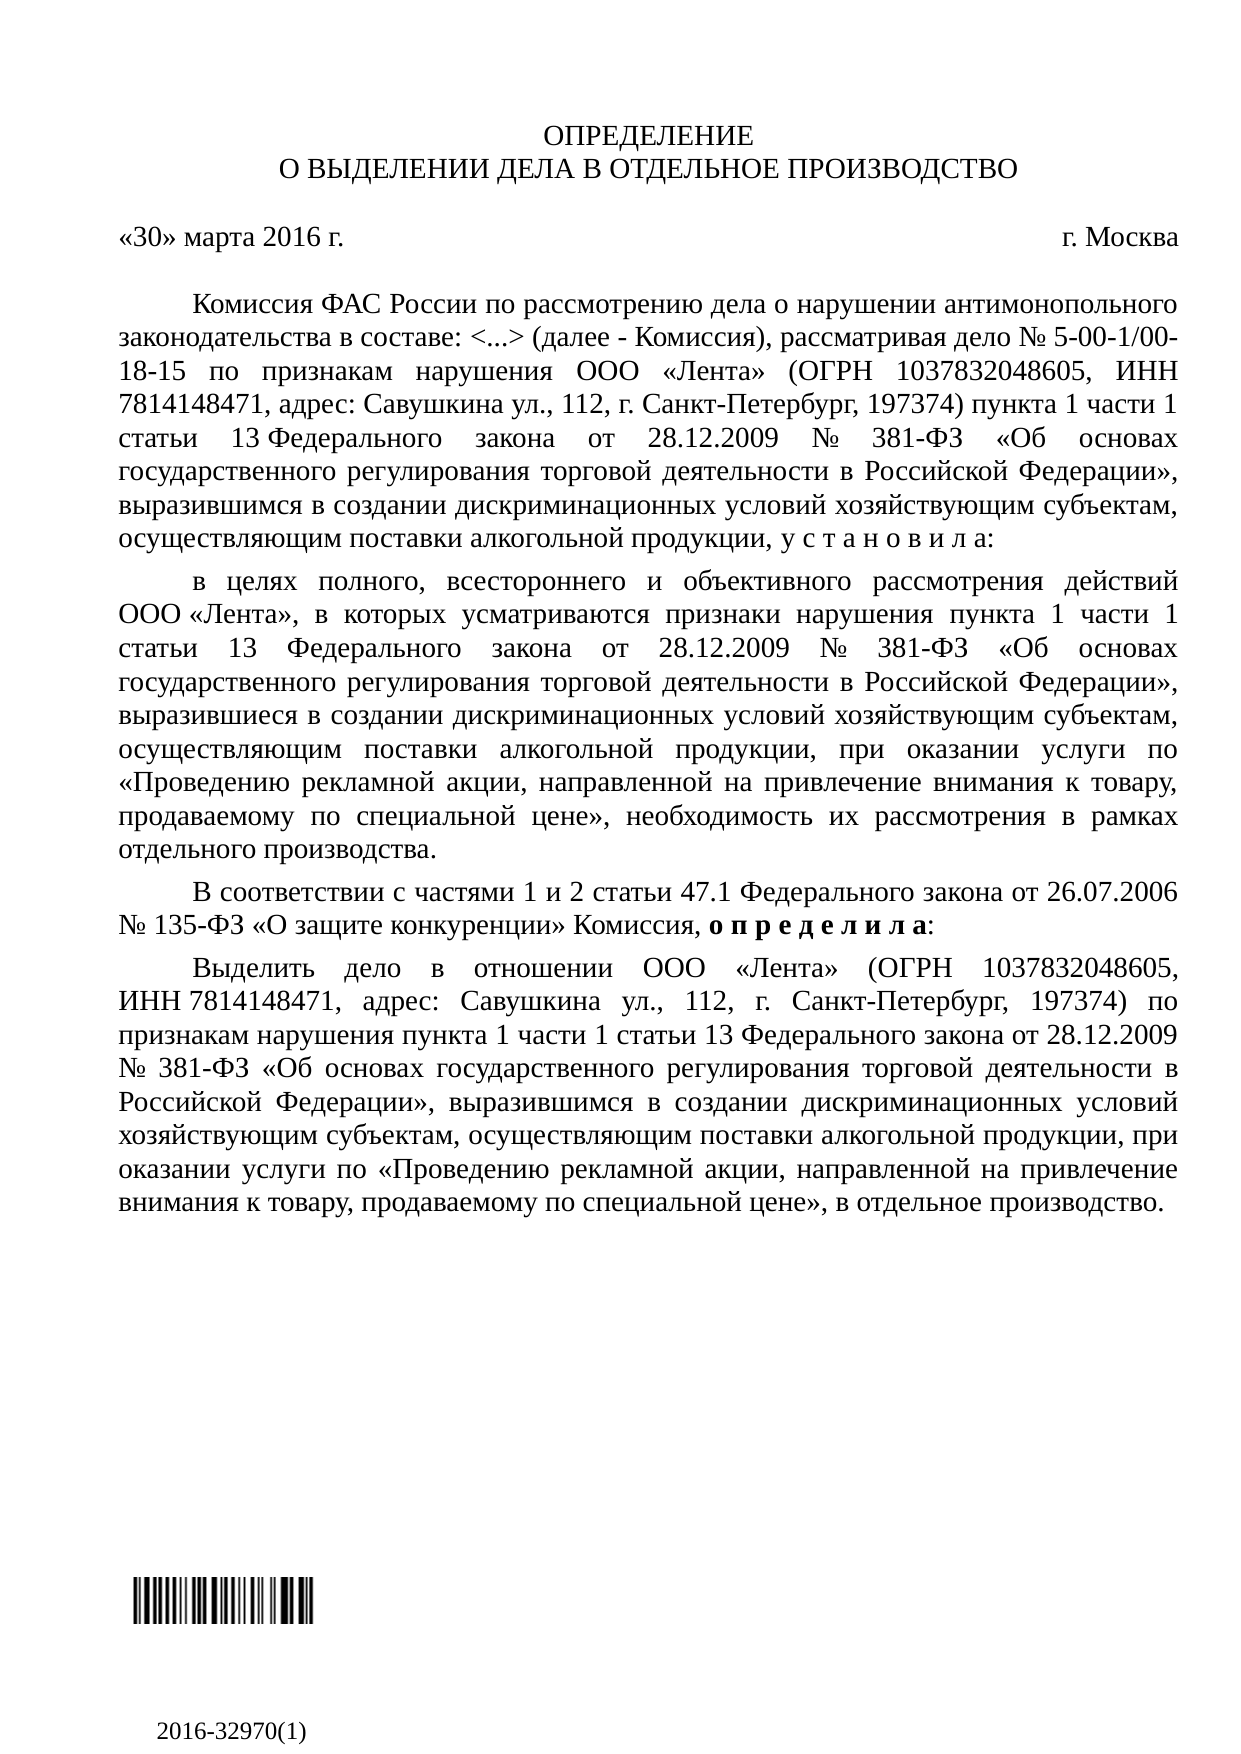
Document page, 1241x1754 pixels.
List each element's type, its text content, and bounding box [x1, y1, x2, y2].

text Комиссия ФАС России по рассмотрению дела о нарушении антимонопольного законодательства в составе: <...> (далее - Комиссия), рассматривая дело № 5-00-1/00-18-15 по признакам нарушения ООО «Лента» (ОГРН 1037832048605, ИНН 7814148471, адрес: Савушкина ул., 112, г. Санкт-Петербург, 197374) пункта 1 части 1 статьи 13 Федерального закона от 28.12.2009 № 381-ФЗ «Об основах государственного регулирования торговой деятельности в Российской Федерации», выразившимся в создании дискриминационных условий хозяйствующим субъектам, осуществляющим поставки алкогольной продукции, у с т а н о в и л а: [118, 286, 1179, 554]
text О ВЫДЕЛЕНИИ ДЕЛА В ОТДЕЛЬНОЕ ПРОИЗВОДСТВО [118, 152, 1179, 185]
text в целях полного, всестороннего и объективного рассмотрения действий ООО «Лента», в которых усматриваются признаки нарушения пункта 1 части 1 статьи 13 Федерального закона от 28.12.2009 № 381-ФЗ «Об основах государственного регулирования торговой деятельности в Российской Федерации», выразившиеся в создании дискриминационных условий хозяйствующим субъектам, осуществляющим поставки алкогольной продукции, при оказании услуги по «Проведению рекламной акции, направленной на привлечение внимания к товару, продаваемому по специальной цене», необходимость их рассмотрения в рамках отдельного производства. [118, 563, 1179, 865]
text ОПРЕДЕЛЕНИЕ [118, 118, 1179, 152]
text Выделить дело в отношении ООО «Лента» (ОГРН 1037832048605, ИНН 7814148471, адрес: Савушкина ул., 112, г. Санкт-Петербург, 197374) по признакам нарушения пункта 1 части 1 статьи 13 Федерального закона от 28.12.2009 № 381-ФЗ «Об основах государственного регулирования торговой деятельности в Российской Федерации», выразившимся в создании дискриминационных условий хозяйствующим субъектам, осуществляющим поставки алкогольной продукции, при оказании услуги по «Проведению рекламной акции, направленной на привлечение внимания к товару, продаваемому по специальной цене», в отдельное производство. [118, 950, 1179, 1218]
text «30» марта 2016 г. г. Москва [118, 219, 1179, 252]
text В соответствии с частями 1 и 2 статьи 47.1 Федерального закона от 26.07.2006 № 135-ФЗ «О защите конкуренции» Комиссия, о п р е д е л и л а: [118, 874, 1179, 941]
picture [118, 1577, 331, 1624]
